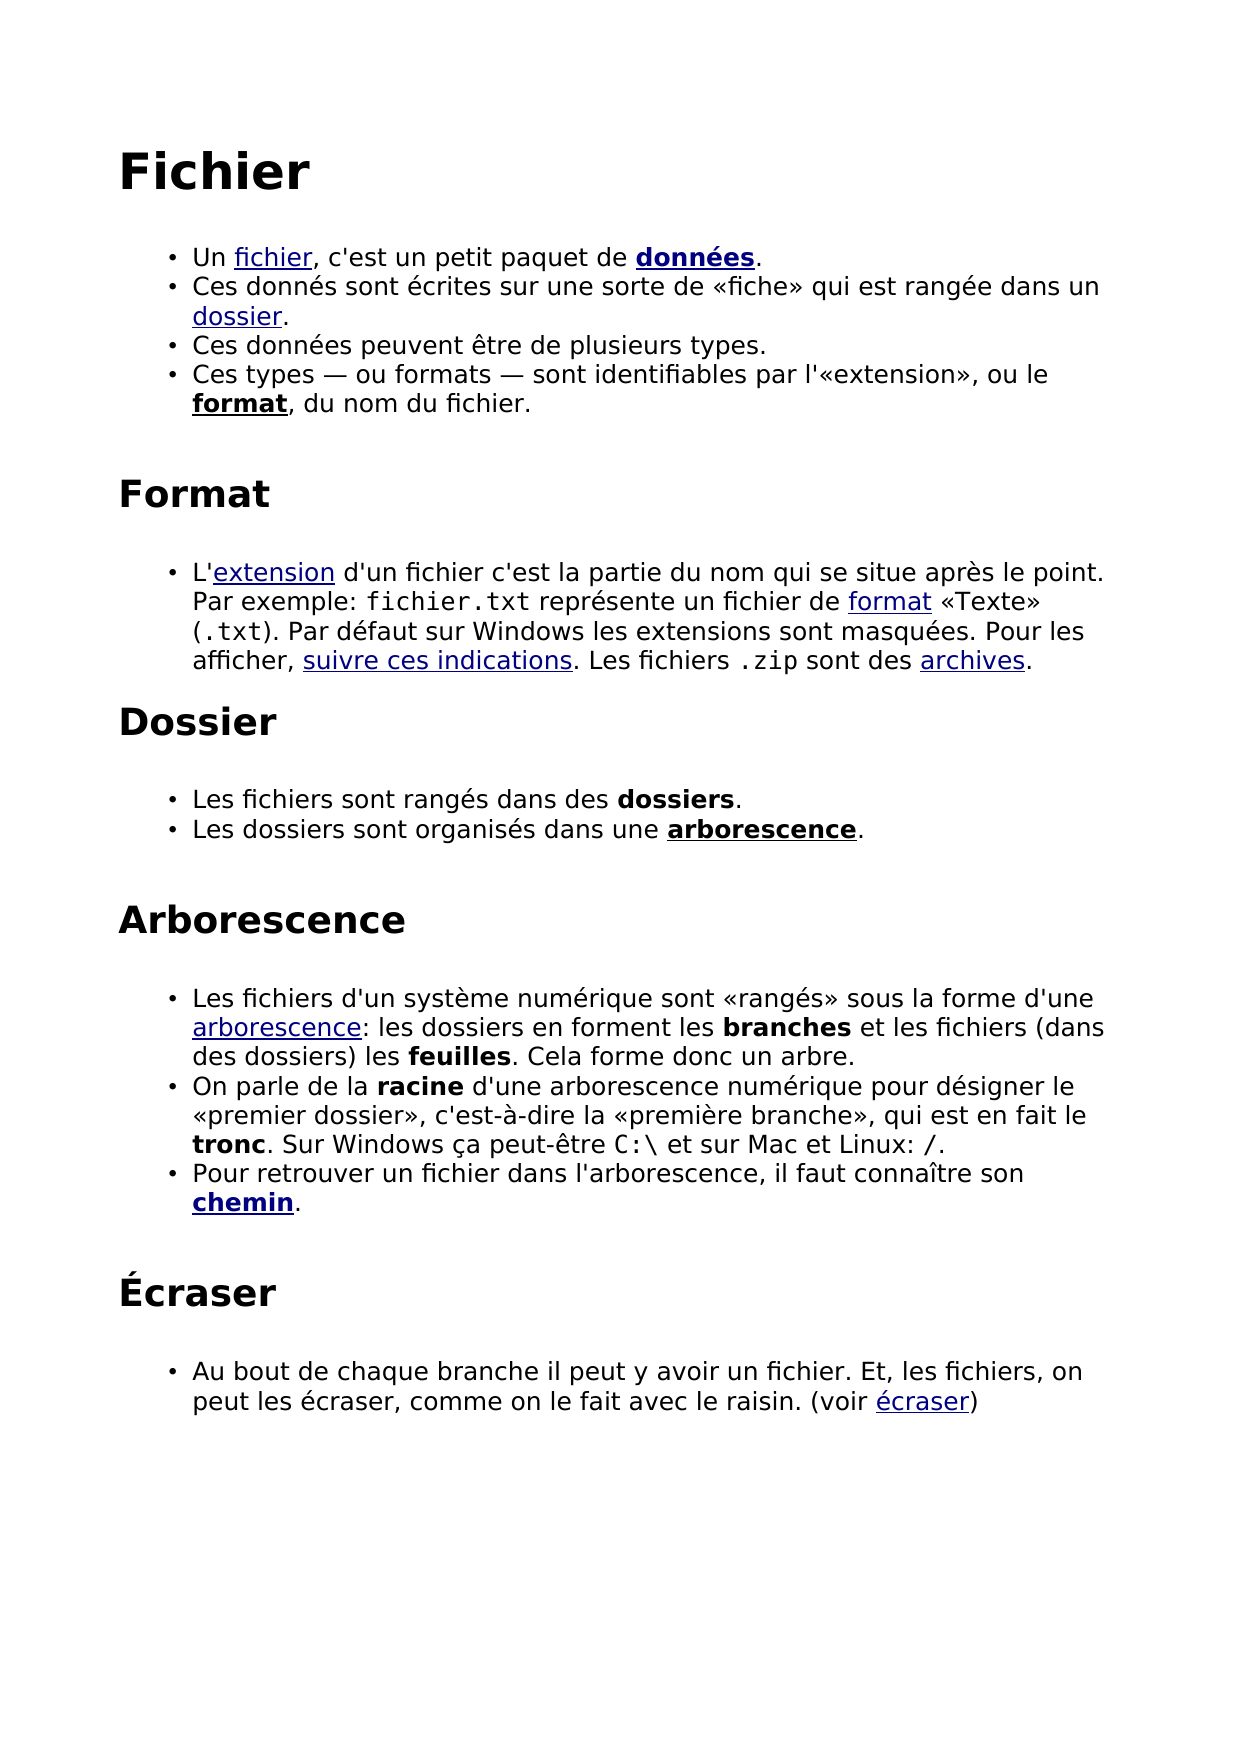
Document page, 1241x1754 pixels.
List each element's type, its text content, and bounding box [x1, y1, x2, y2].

list Ces donnés sont écrites sur une sorte de «fiche» qui est rangée dans un dossier. [177, 272, 1122, 331]
list Les fichiers sont rangés dans des dossiers. [177, 786, 1122, 815]
list Les fichiers d'un système numérique sont «rangés» sous la forme d'une arborescence: les dossiers en forment les branches et les fichiers (dans des dossiers) les feuilles. Cela forme donc un arbre. [177, 984, 1122, 1072]
list Au bout de chaque branche il peut y avoir un fichier. Et, les fichiers, on peut les écraser, comme on le fait avec le raisin. (voir écraser) [177, 1358, 1122, 1416]
subtitle Dossier [118, 700, 1122, 744]
subtitle Fichier [118, 143, 1122, 201]
list L'extension d'un fichier c'est la partie du nom qui se situe après le point. Par exemple: fichier.txt représente un fichier de format «Texte» (.txt). Par défaut sur Windows les extensions sont masquées. Pour les afficher, suivre ces indications. Les fichiers .zip sont des archives. [177, 558, 1122, 675]
list Pour retrouver un fichier dans l'arborescence, il faut connaître son chemin. [177, 1159, 1122, 1217]
subtitle Écraser [118, 1272, 1122, 1316]
list Un fichier, c'est un petit paquet de données. [177, 243, 1122, 272]
list Les dossiers sont organisés dans une arborescence. [177, 815, 1122, 844]
list Ces types — ou formats — sont identifiables par l'«extension», ou le format, du nom du fichier. [177, 360, 1122, 418]
list Ces données peuvent être de plusieurs types. [177, 331, 1122, 360]
list On parle de la racine d'une arborescence numérique pour désigner le «premier dossier», c'est-à-dire la «première branche», qui est en fait le tronc. Sur Windows ça peut-être C:\ et sur Mac et Linux: /. [177, 1072, 1122, 1159]
subtitle Arborescence [118, 898, 1122, 942]
subtitle Format [118, 473, 1122, 516]
